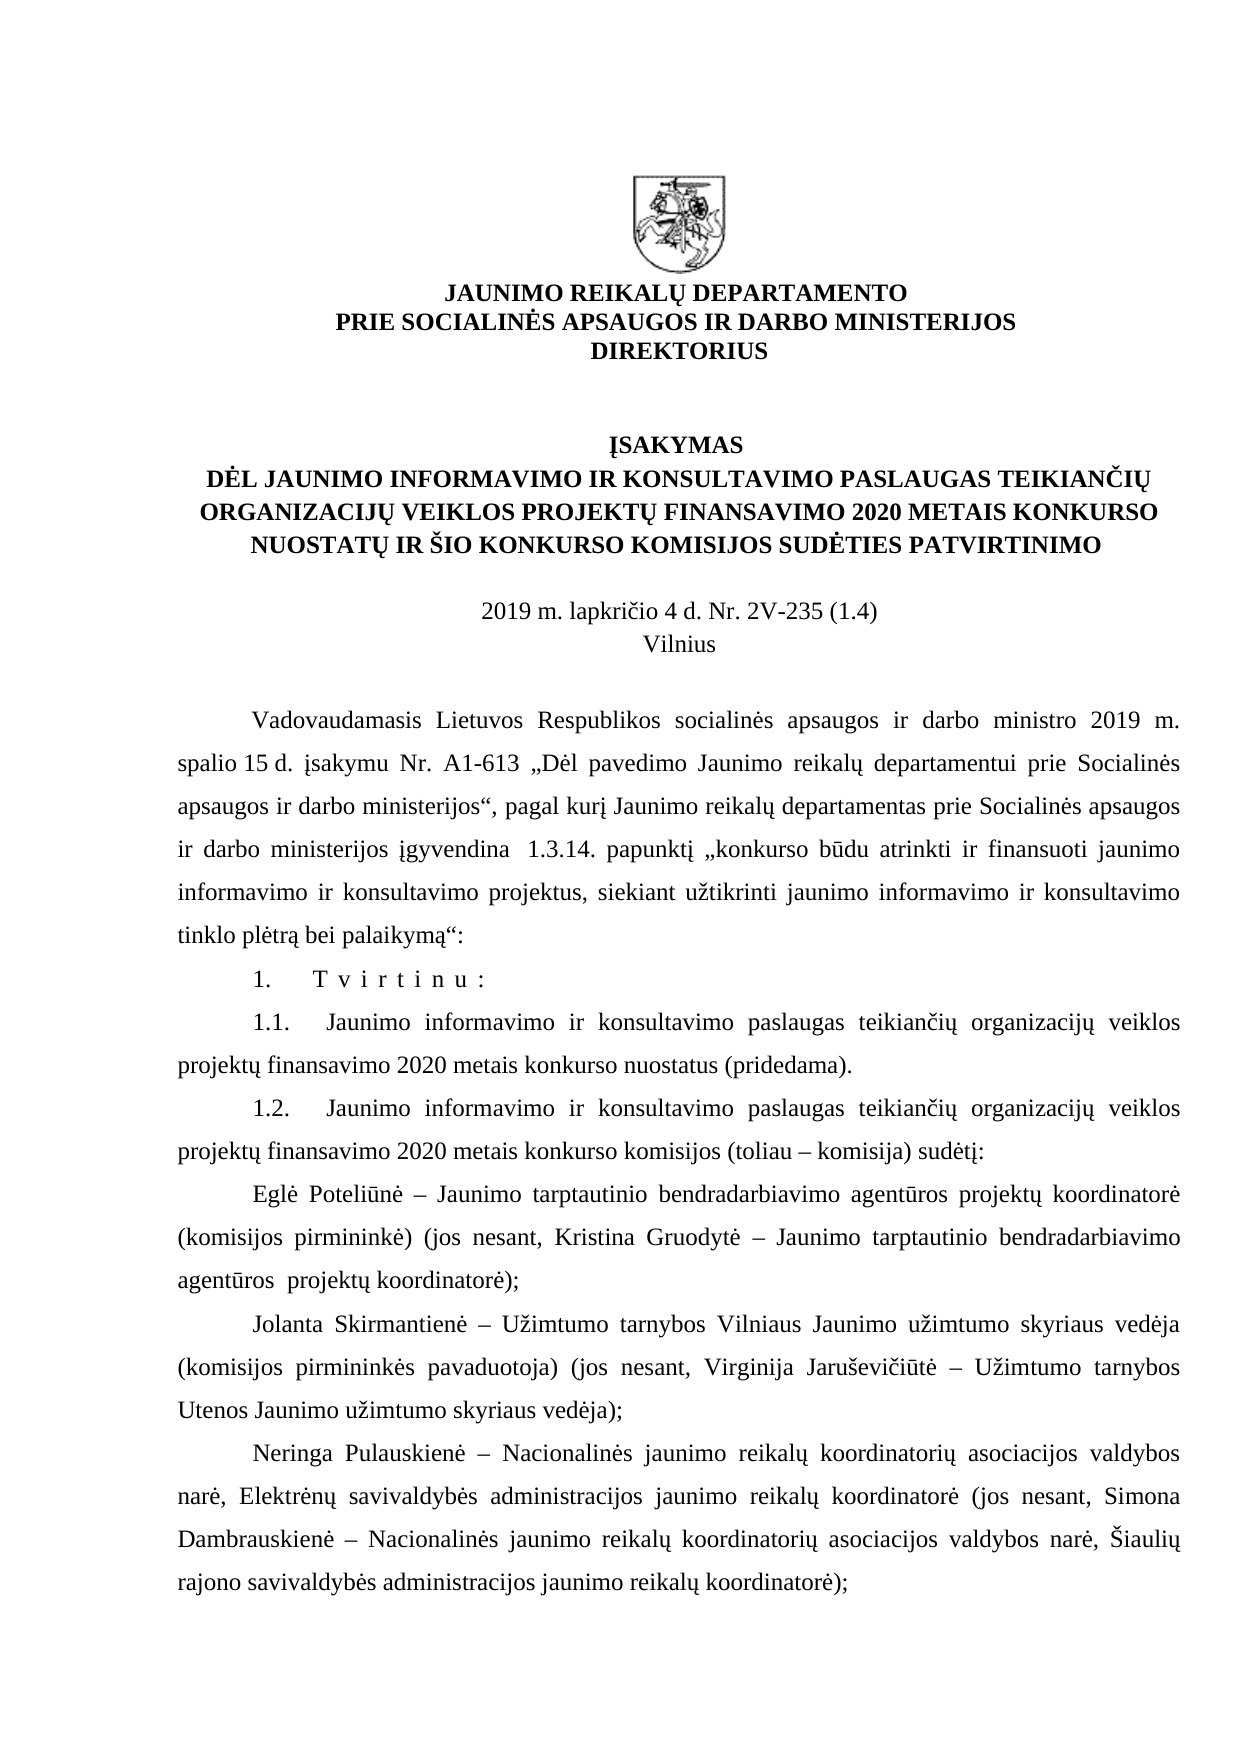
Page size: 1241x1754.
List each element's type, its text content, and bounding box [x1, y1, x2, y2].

text Vadovaudamasis Lietuvos Respublikos socialinės apsaugos ir darbo ministro 2019 m. spalio 15 d. įsakymu Nr. A1-613 „Dėl pavedimo Jaunimo reikalų departamentui prie Socialinės apsaugos ir darbo ministerijos“, pagal kurį Jaunimo reikalų departamentas prie Socialinės apsaugos ir darbo ministerijos įgyvendina 1.3.14. papunktį „konkurso būdu atrinkti ir finansuoti jaunimo informavimo ir konsultavimo projektus, siekiant užtikrinti jaunimo informavimo ir konsultavimo tinklo plėtrą bei palaikymą“: [177, 705, 1181, 949]
text 1.1. Jaunimo informavimo ir konsultavimo paslaugas teikiančių organizacijų veiklos projektų finansavimo 2020 metais konkurso nuostatus (pridedama). [177, 1007, 1181, 1079]
text prie socialinės apsaugos ir darbo ministerijos [177, 307, 1181, 336]
text DIREKTORIUS [177, 336, 1181, 364]
text 1. Tvirtinu: [177, 964, 1181, 992]
text ĮSAKYMAS [177, 431, 1181, 459]
text 2019 m. lapkričio 4 d. Nr. 2V-235 (1.4) [177, 596, 1181, 624]
text 1.2. Jaunimo informavimo ir konsultavimo paslaugas teikiančių organizacijų veiklos projektų finansavimo 2020 metais konkurso komisijos (toliau – komisija) sudėtį: [177, 1093, 1181, 1165]
text Vilnius [177, 629, 1181, 657]
text DĖL JAUNIMO INFORMAVIMO IR KONSULTAVIMO PASLAUGAS TEIKIANČIŲ ORGANIZACIJŲ VEIKLOS PROJEKTŲ FINANSAVIMO 2020 METAIS KONKURSO NUOSTATŲ IR ŠIO KONKURSO KOMISIJOS SUDĖTIES PATVIRTINIMO [177, 464, 1181, 558]
text JAUNIMO REIKALŲ DEPARTAMENTO [177, 278, 1181, 307]
text Neringa Pulauskienė – Nacionalinės jaunimo reikalų koordinatorių asociacijos valdybos narė, Elektrėnų savivaldybės administracijos jaunimo reikalų koordinatorė (jos nesant, Simona Dambrauskienė – Nacionalinės jaunimo reikalų koordinatorių asociacijos valdybos narė, Šiaulių rajono savivaldybės administracijos jaunimo reikalų koordinatorė); [177, 1438, 1181, 1596]
text Jolanta Skirmantienė – Užimtumo tarnybos Vilniaus Jaunimo užimtumo skyriaus vedėja (komisijos pirmininkės pavaduotoja) (jos nesant, Virginija Jaruševičiūtė – Užimtumo tarnybos Utenos Jaunimo užimtumo skyriaus vedėja); [177, 1309, 1181, 1424]
text Eglė Poteliūnė – Jaunimo tarptautinio bendradarbiavimo agentūros projektų koordinatorė (komisijos pirmininkė) (jos nesant, Kristina Gruodytė – Jaunimo tarptautinio bendradarbiavimo agentūros projektų koordinatorė); [177, 1179, 1181, 1294]
